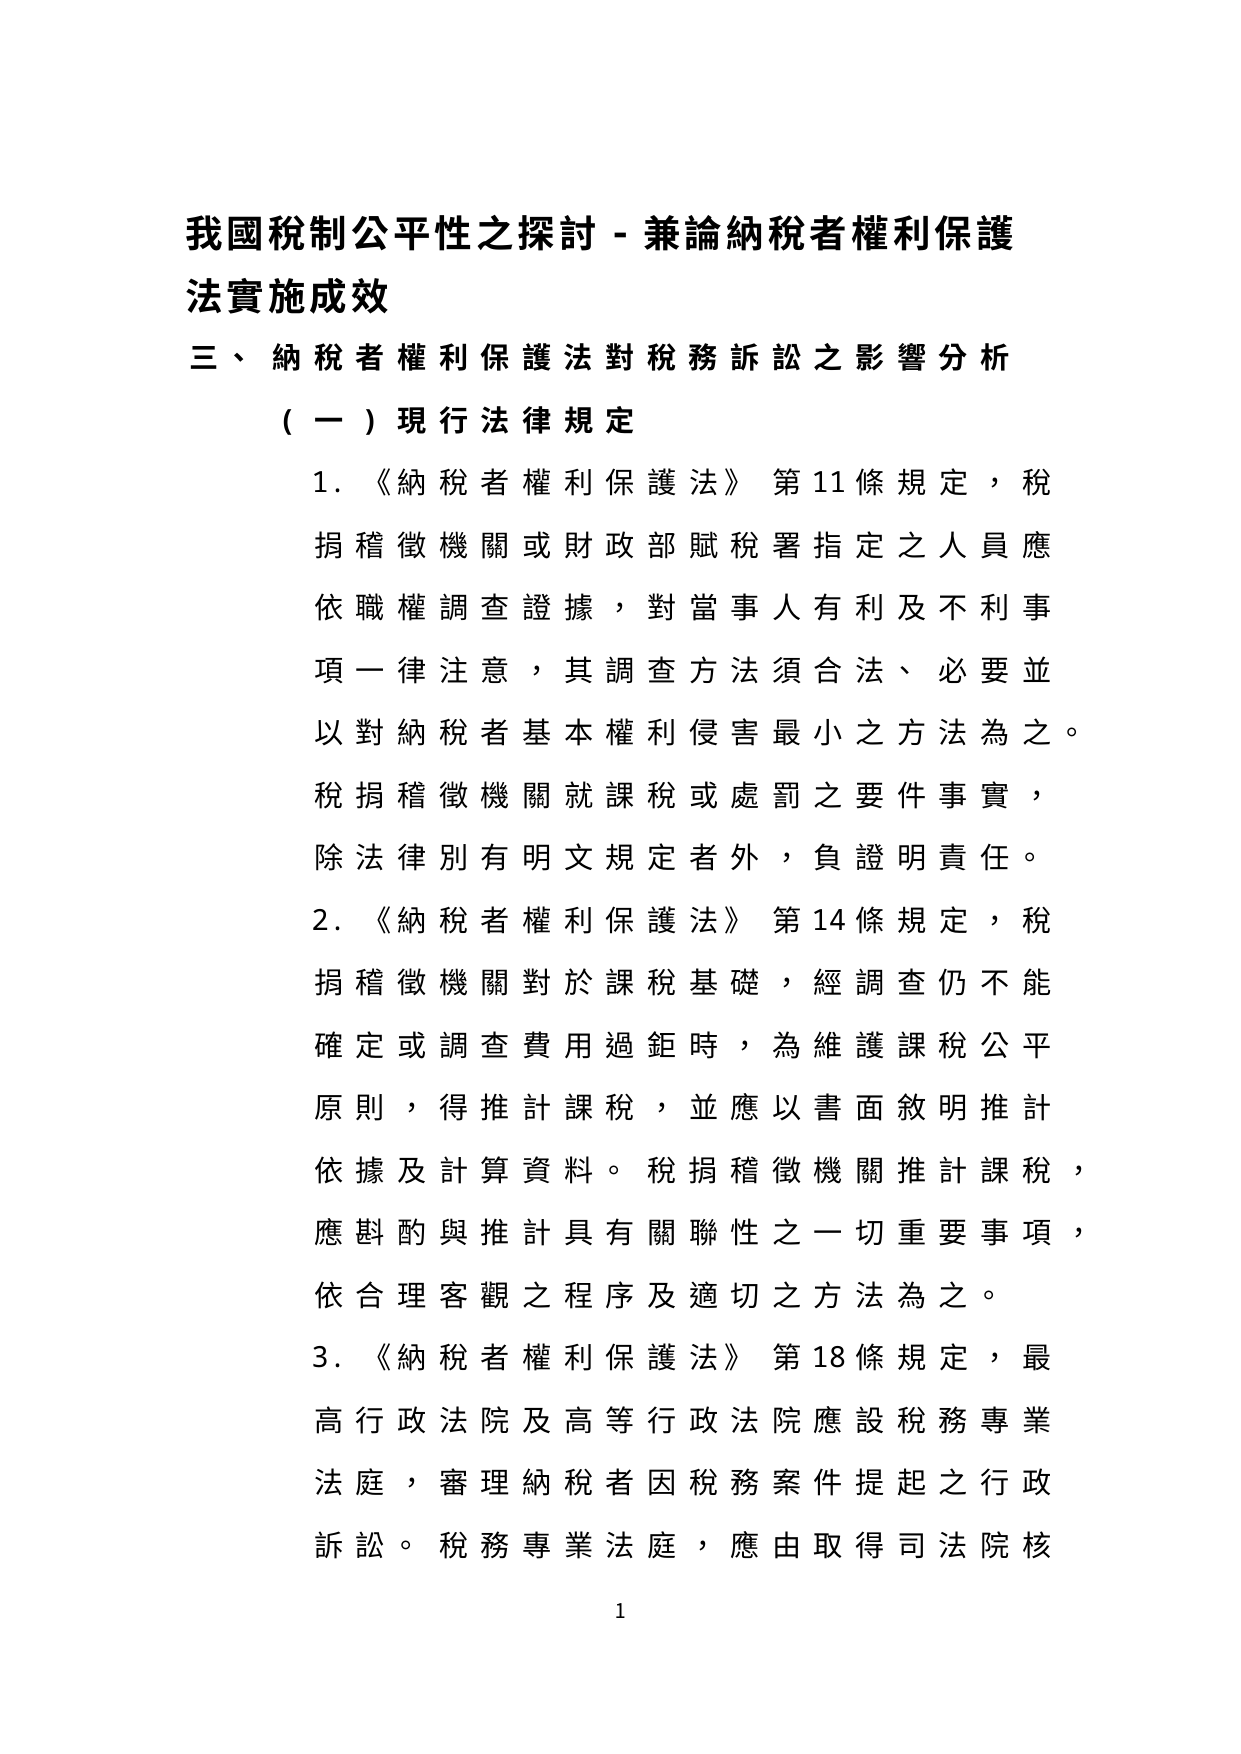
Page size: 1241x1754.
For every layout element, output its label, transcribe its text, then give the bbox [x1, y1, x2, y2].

text 2.《納稅者權利保護法》第14條規定，稅捐稽徵機關對於課稅基礎，經調查仍不能確定或調查費用過鉅時，為維護課稅公平原則，得推計課稅，並應以書面敘明推計依據及計算資料。稅捐稽徵機關推計課稅，應斟酌與推計具有關聯性之一切重要事項，依合理客觀之程序及適切之方法為之。 [271, 877, 1058, 1314]
text 我國稅制公平性之探討-兼論納稅者權利保護法實施成效 [183, 189, 1028, 314]
text (一)現行法律規定 [242, 377, 1058, 439]
text 三、納稅者權利保護法對稅務訴訟之影響分析 [183, 314, 1058, 377]
text 3.《納稅者權利保護法》第18條規定，最高行政法院及高等行政法院應設稅務專業法庭，審理納稅者因稅務案件提起之行政訴訟。稅務專業法庭，應由取得司法院核 [271, 1314, 1058, 1564]
text 1.《納稅者權利保護法》第11條規定，稅捐稽徵機關或財政部賦稅署指定之人員應依職權調查證據，對當事人有利及不利事項一律注意，其調查方法須合法、必要並以對納稅者基本權利侵害最小之方法為之。稅捐稽徵機關就課稅或處罰之要件事實，除法律別有明文規定者外，負證明責任。 [271, 439, 1058, 877]
